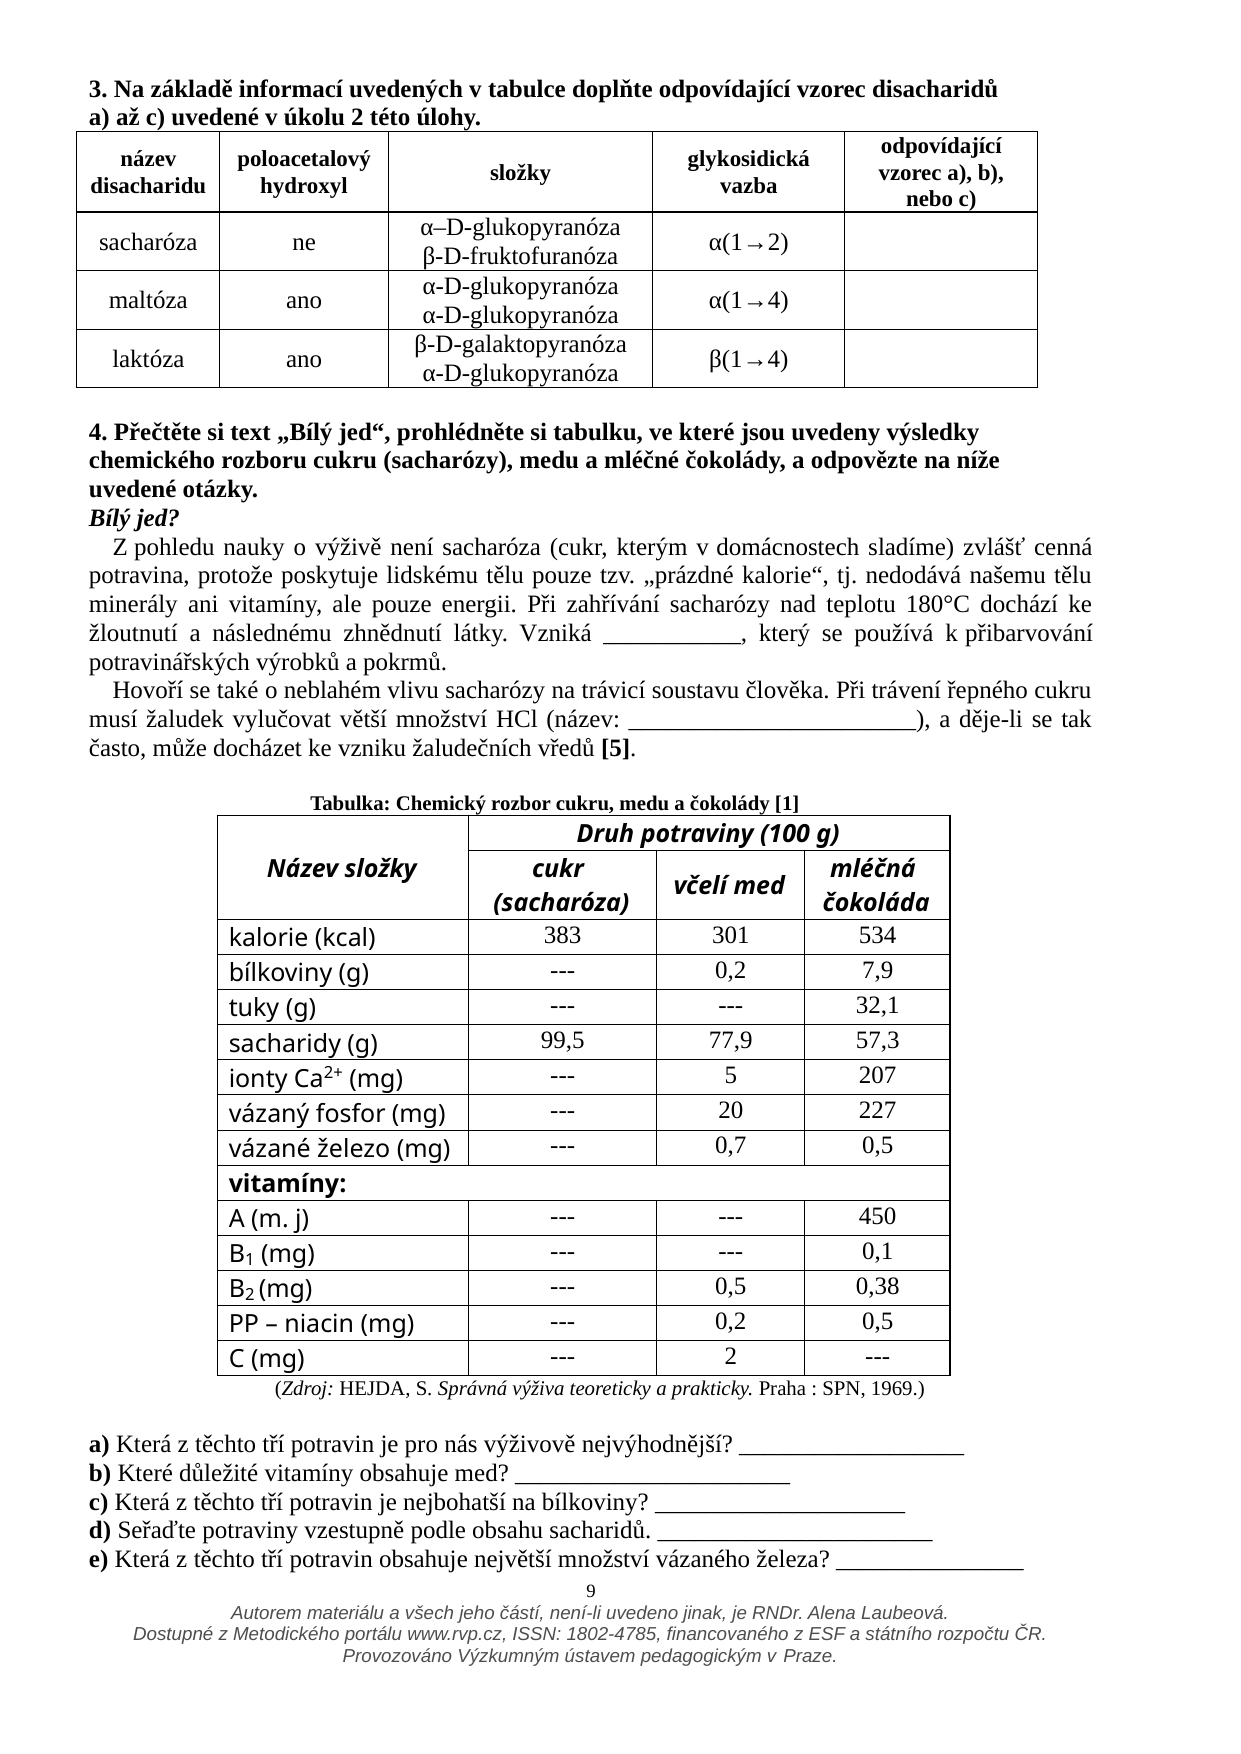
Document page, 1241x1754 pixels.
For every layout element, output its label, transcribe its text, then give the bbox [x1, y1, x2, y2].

table_cell [845, 330, 1037, 387]
text Bílý jed? [89, 503, 1093, 532]
text 3. Na základě informací uvedených v tabulce doplňte odpovídající vzorec disacharidů a) až c) uvedené v úkolu 2 této úlohy. [89, 74, 1093, 131]
table_cell B2 (mg) [218, 1271, 468, 1305]
table_cell --- [469, 1201, 656, 1235]
table_cell 207 [805, 1060, 949, 1094]
table_header Název složky [218, 816, 468, 919]
table_cell B1 (mg) [218, 1236, 468, 1270]
table_cell PP – niacin (mg) [218, 1306, 468, 1340]
table_cell vázané železo (mg) [218, 1131, 468, 1164]
table_header složky [389, 132, 652, 211]
table_cell 0,38 [805, 1271, 949, 1305]
table_cell α–D-glukopyranóza β-D-fruktofuranóza [389, 213, 652, 270]
table_cell 99,5 [469, 1025, 656, 1059]
table_cell [845, 271, 1037, 328]
table_cell C (mg) [218, 1341, 468, 1375]
text Hovoří se také o neblahém vlivu sacharózy na trávicí soustavu člověka. Při trávení řepného cukru musí žaludek vylučovat větší množství HCl (název: _______________________), a děje-li se tak často, může docházet ke vzniku žaludečních vředů [5]. [89, 676, 1093, 762]
table_cell 227 [805, 1095, 949, 1129]
table_cell --- [469, 1271, 656, 1305]
table_cell vázaný fosfor (mg) [218, 1095, 468, 1129]
table_header název disacharidu [77, 132, 219, 211]
table_cell β(1→4) [653, 330, 844, 387]
text Z pohledu nauky o výživě není sacharóza (cukr, kterým v domácnostech sladíme) zvlášť cenná potravina, protože poskytuje lidskému tělu pouze tzv. „prázdné kalorie“, tj. nedodává našemu tělu minerály ani vitamíny, ale pouze energii. Při zahřívání sacharózy nad teplotu 180°C dochází ke žloutnutí a následnému zhnědnutí látky. Vzniká ___________, který se používá k přibarvování potravinářských výrobků a pokrmů. [89, 532, 1093, 676]
table_cell cukr (sacharóza) [469, 851, 656, 919]
table_cell --- [469, 1131, 656, 1164]
table_cell --- [469, 1095, 656, 1129]
text d) Seřaďte potraviny vzestupně podle obsahu sacharidů. ______________________ [89, 1515, 1093, 1544]
table_cell --- [469, 1341, 656, 1375]
table_cell laktóza [77, 330, 219, 387]
table_cell 77,9 [657, 1025, 804, 1059]
table_cell --- [469, 1306, 656, 1340]
table_cell mléčná čokoláda [805, 851, 949, 919]
table_cell α(1→4) [653, 271, 844, 328]
table_cell 7,9 [805, 955, 949, 989]
table_cell 534 [805, 920, 949, 954]
table_cell 0,2 [657, 1306, 804, 1340]
table_cell --- [469, 1060, 656, 1094]
table_cell 0,2 [657, 955, 804, 989]
table_cell 57,3 [805, 1025, 949, 1059]
text 4. Přečtěte si text „Bílý jed“, prohlédněte si tabulku, ve které jsou uvedeny výsledky chemického rozboru cukru (sacharózy), medu a mléčné čokolády, a odpovězte na níže uvedené otázky. [89, 417, 1093, 503]
table_cell --- [805, 1341, 949, 1375]
table_cell 450 [805, 1201, 949, 1235]
table_cell maltóza [77, 271, 219, 328]
text c) Která z těchto tří potravin je nejbohatší na bílkoviny? ____________________ [89, 1487, 1093, 1515]
table_cell 0,5 [657, 1271, 804, 1305]
table_header poloacetalový hydroxyl [220, 132, 388, 211]
table_cell 0,1 [805, 1236, 949, 1270]
text a) Která z těchto tří potravin je pro nás výživově nejvýhodnější? __________________ [89, 1429, 1093, 1458]
table_cell 0,7 [657, 1131, 804, 1164]
table_cell vitamíny: [218, 1166, 949, 1200]
table_cell sacharóza [77, 213, 219, 270]
table_cell --- [657, 1201, 804, 1235]
table_cell --- [469, 1236, 656, 1270]
table_cell --- [657, 990, 804, 1024]
table_cell ionty Ca2+ (mg) [218, 1060, 468, 1094]
table_cell 2 [657, 1341, 804, 1375]
table_cell α-D-glukopyranóza α-D-glukopyranóza [389, 271, 652, 328]
table_cell α(1→2) [653, 213, 844, 270]
table_cell 301 [657, 920, 804, 954]
table_cell 383 [469, 920, 656, 954]
text e) Která z těchto tří potravin obsahuje největší množství vázaného železa? _______________ [89, 1544, 1093, 1573]
table_cell 0,5 [805, 1131, 949, 1164]
table_cell bílkoviny (g) [218, 955, 468, 989]
table_cell 20 [657, 1095, 804, 1129]
text b) Které důležité vitamíny obsahuje med? ______________________ [89, 1458, 1093, 1487]
table_cell ano [220, 330, 388, 387]
table_cell --- [657, 1236, 804, 1270]
table_cell tuky (g) [218, 990, 468, 1024]
table_cell --- [469, 955, 656, 989]
table_cell --- [469, 990, 656, 1024]
table_cell kalorie (kcal) [218, 920, 468, 954]
table_cell [845, 213, 1037, 270]
table_cell A (m. j) [218, 1201, 468, 1235]
table_cell 5 [657, 1060, 804, 1094]
text Tabulka: Chemický rozbor cukru, medu a čokolády [1] [236, 791, 1093, 814]
table_cell ne [220, 213, 388, 270]
table_cell 0,5 [805, 1306, 949, 1340]
table_cell 32,1 [805, 990, 949, 1024]
table_cell β-D-galaktopyranóza α-D-glukopyranóza [389, 330, 652, 387]
table_cell včelí med [657, 851, 804, 919]
table_header glykosidická vazba [653, 132, 844, 211]
table_header Druh potraviny (100 g) [469, 816, 949, 850]
table_header odpovídající vzorec a), b), nebo c) [845, 132, 1037, 211]
text (Zdroj: HEJDA, S. Správná výživa teoreticky a prakticky. Praha : SPN, 1969.) [118, 1376, 1081, 1400]
table_cell ano [220, 271, 388, 328]
table_cell sacharidy (g) [218, 1025, 468, 1059]
